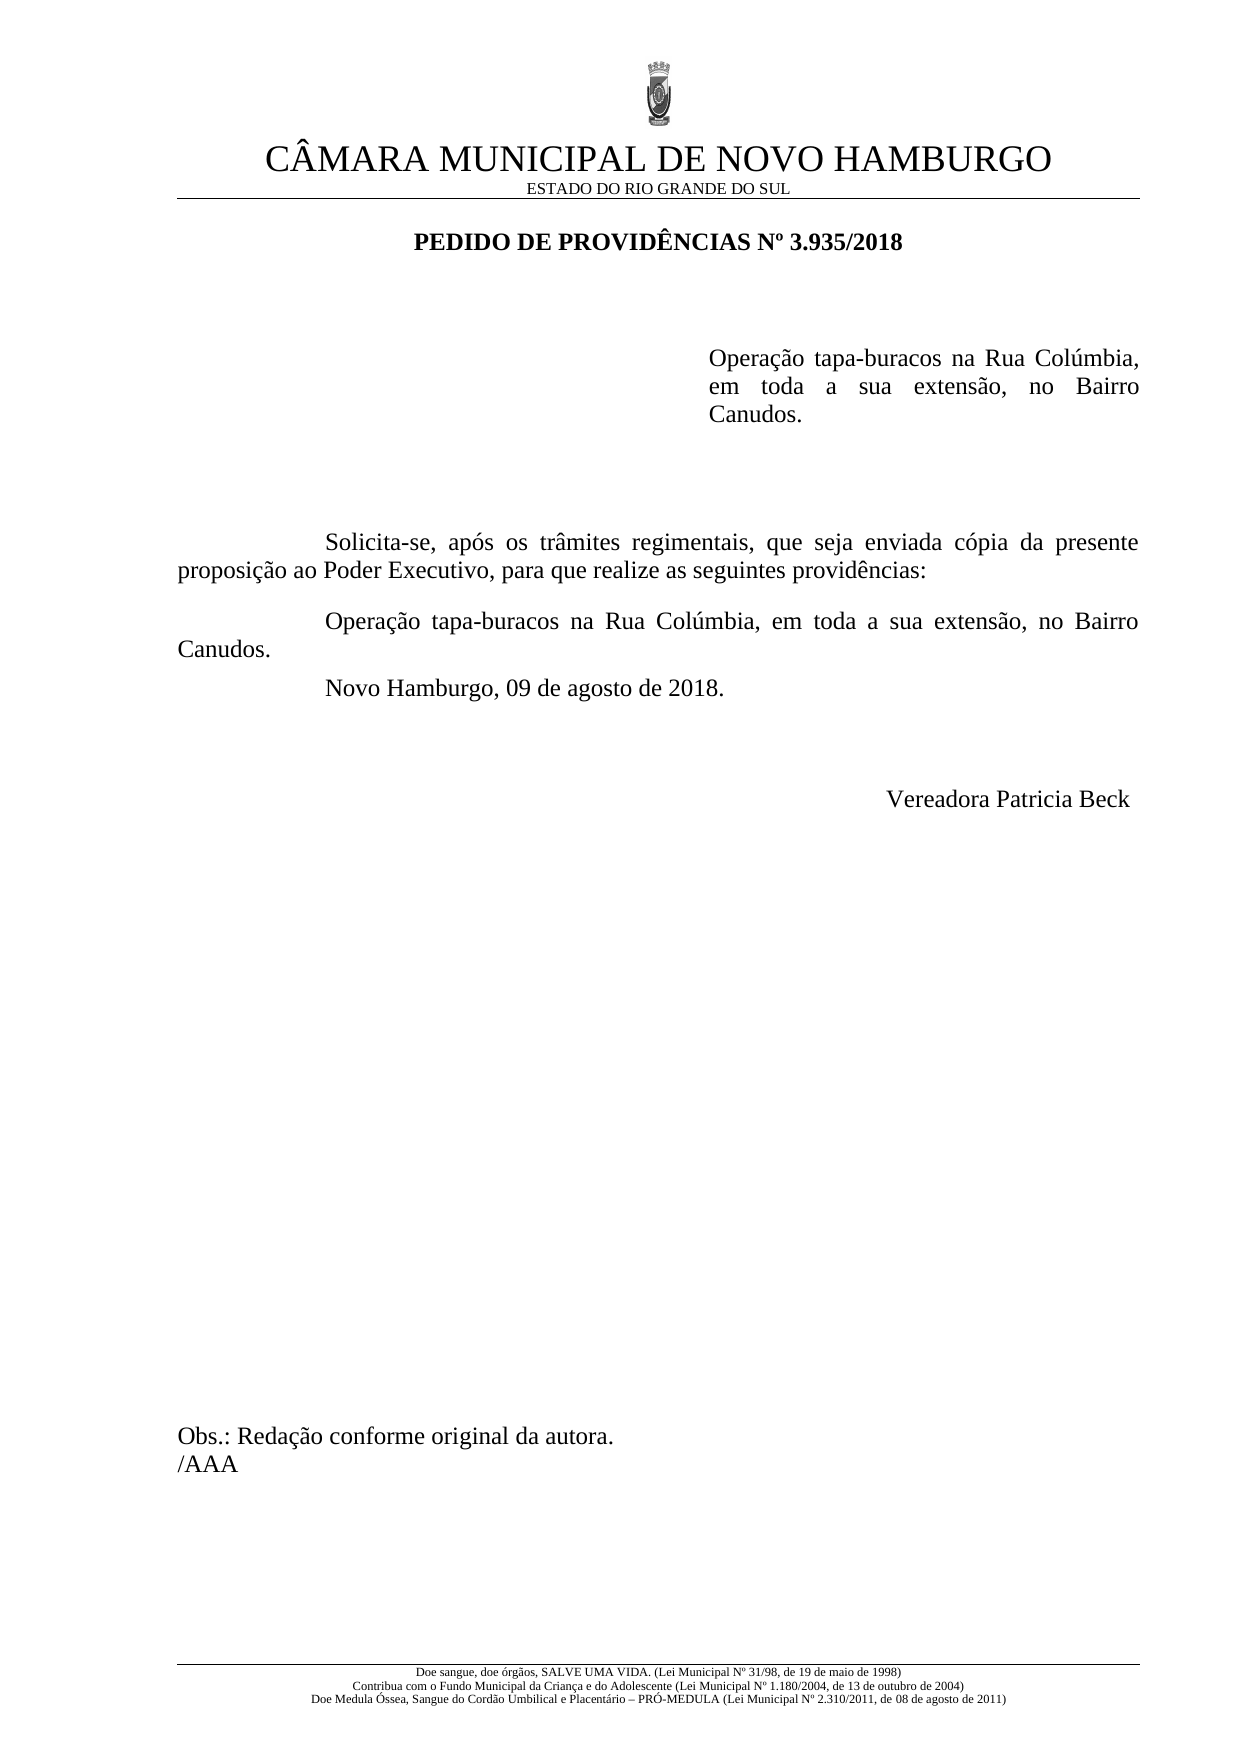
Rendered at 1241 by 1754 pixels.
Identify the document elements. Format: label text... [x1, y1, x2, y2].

text Operação tapa-buracos na Rua Colúmbia, em toda a sua extensão, no Bairro Canudos. [177, 607, 1140, 662]
text /AAA [177, 1450, 1140, 1478]
text Vereadora Patricia Beck [177, 785, 1140, 813]
text Operação tapa-buracos na Rua Colúmbia, em toda a sua extensão, no Bairro Canudos. [709, 344, 1140, 428]
text PEDIDO DE PROVIDÊNCIAS Nº 3.935/2018 [177, 228, 1140, 256]
text Novo Hamburgo, 09 de agosto de 2018. [177, 674, 1140, 702]
text Solicita-se, após os trâmites regimentais, que seja enviada cópia da presente proposição ao Poder Executivo, para que realize as seguintes providências: [177, 528, 1140, 583]
text Obs.: Redação conforme original da autora. [177, 1422, 1140, 1450]
